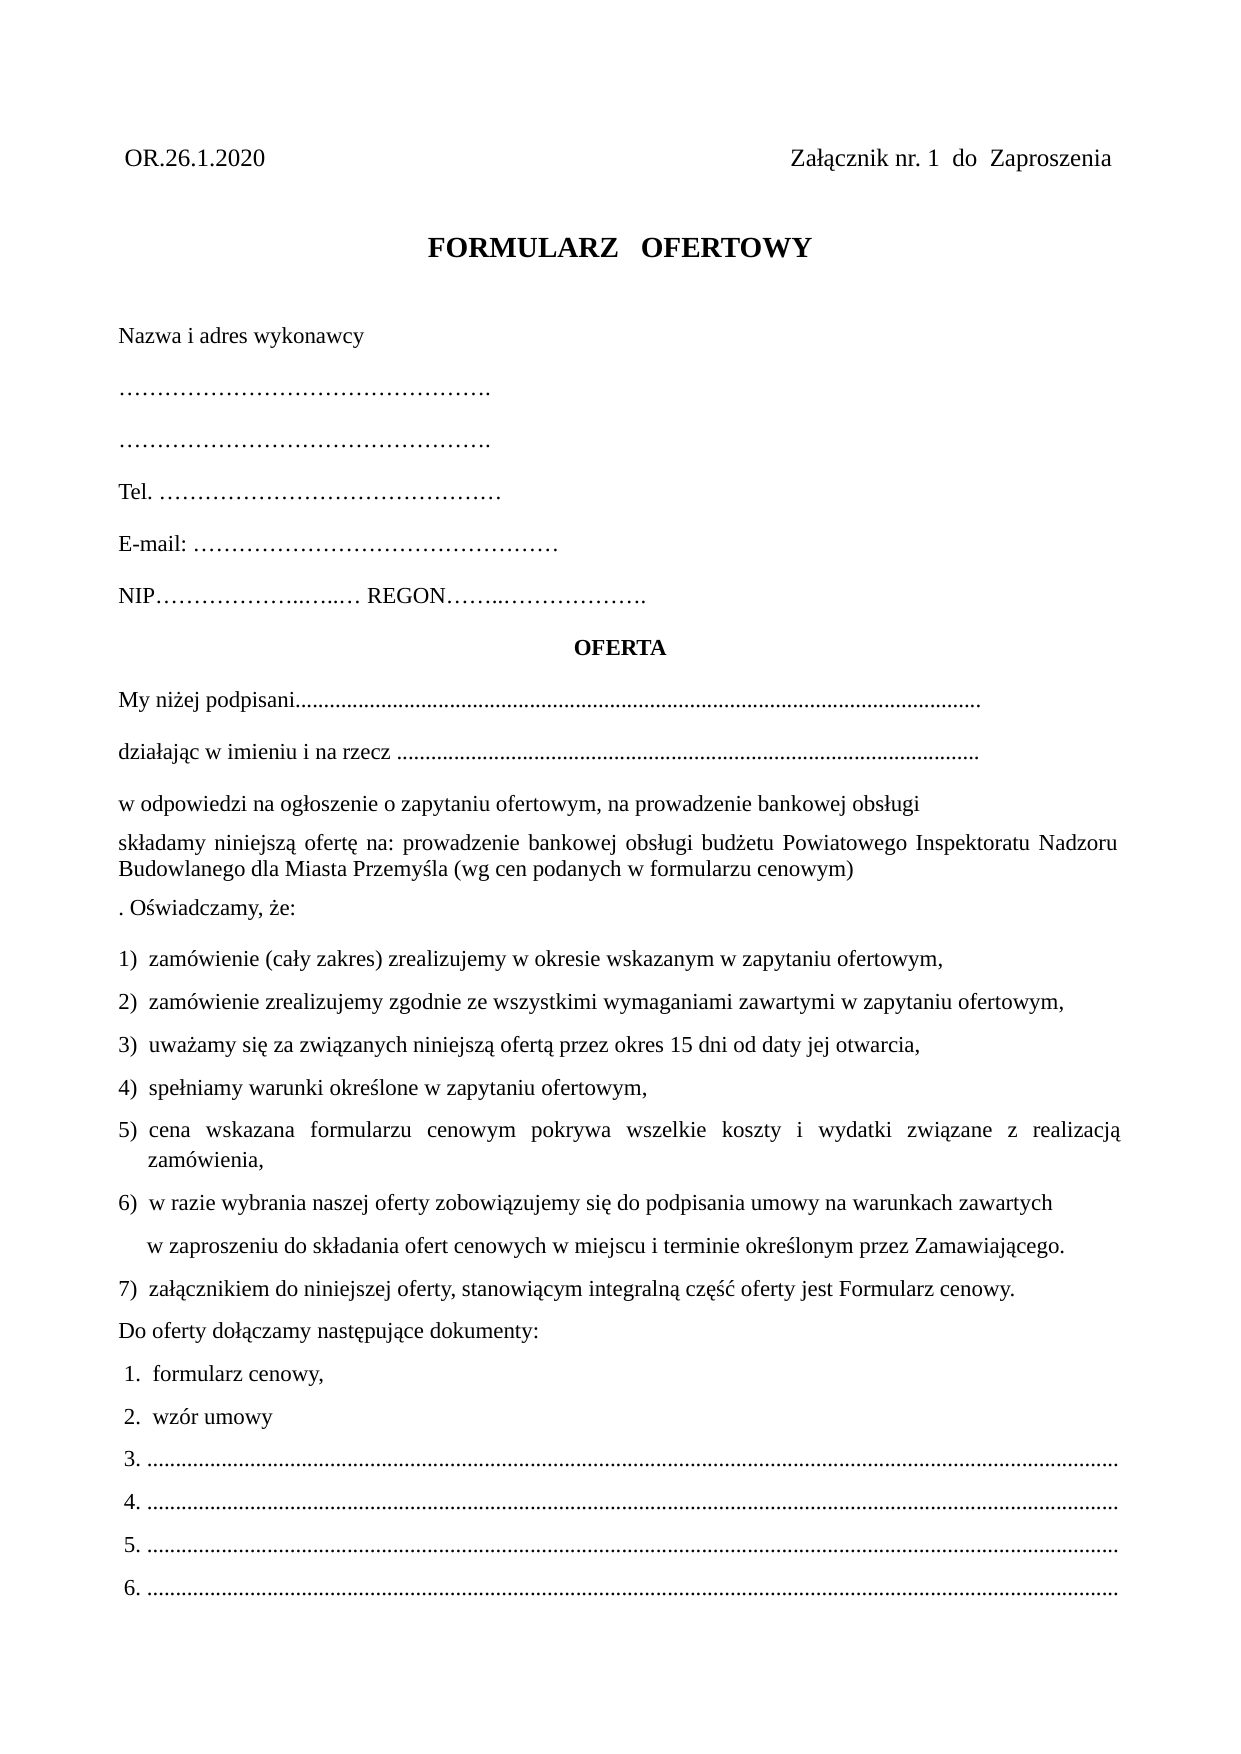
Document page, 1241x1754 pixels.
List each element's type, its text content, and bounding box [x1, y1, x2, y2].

text 5) cena wskazana formularzu cenowym pokrywa wszelkie koszty i wydatki związane z realizacją zamówienia, [118, 1116, 1122, 1173]
text Do oferty dołączamy następujące dokumenty: [118, 1317, 1122, 1344]
text 2. wzór umowy [118, 1403, 1122, 1429]
text 1. formularz cenowy, [118, 1360, 1122, 1386]
text My niżej podpisani........................................................................................................................ [118, 686, 1122, 713]
text E-mail: ………………………………………… [118, 530, 1122, 557]
text 6) w razie wybrania naszej oferty zobowiązujemy się do podpisania umowy na warunkach zawartych [118, 1189, 1122, 1216]
text w zaproszeniu do składania ofert cenowych w miejscu i terminie określonym przez Zamawiającego. [118, 1232, 1122, 1258]
text FORMULARZ OFERTOWY [118, 230, 1122, 264]
text OFERTA [118, 634, 1122, 661]
text 2) zamówienie zrealizujemy zgodnie ze wszystkimi wymaganiami zawartymi w zapytaniu ofertowym, [118, 988, 1122, 1014]
text …………………………………………. [118, 426, 1122, 453]
text składamy niniejszą ofertę na: prowadzenie bankowej obsługi budżetu Powiatowego Inspektoratu Nadzoru Budowlanego dla Miasta Przemyśla (wg cen podanych w formularzu cenowym) [118, 829, 1119, 882]
text 4) spełniamy warunki określone w zapytaniu ofertowym, [118, 1073, 1122, 1100]
text Tel. ……………………………………… [118, 478, 1122, 505]
text . Oświadczamy, że: [118, 894, 1122, 921]
subtitle OR.26.1.2020 Załącznik nr. 1 do Zaproszenia [118, 143, 1122, 172]
text 3) uważamy się za związanych niniejszą ofertą przez okres 15 dni od daty jej otwarcia, [118, 1031, 1122, 1057]
text 6. .......................................................................................................................................................................... [118, 1573, 1122, 1600]
text …………………………………………. [118, 374, 1122, 401]
text Nazwa i adres wykonawcy [118, 322, 1122, 349]
text 7) załącznikiem do niniejszej oferty, stanowiącym integralną część oferty jest Formularz cenowy. [118, 1274, 1122, 1301]
text 4. .......................................................................................................................................................................... [118, 1488, 1122, 1514]
text 5. .......................................................................................................................................................................... [118, 1531, 1122, 1557]
text 3. .......................................................................................................................................................................... [118, 1445, 1122, 1472]
text 1) zamówienie (cały zakres) zrealizujemy w okresie wskazanym w zapytaniu ofertowym, [118, 945, 1122, 972]
text NIP………………..…..… REGON……..………………. [118, 582, 1122, 609]
text w odpowiedzi na ogłoszenie o zapytaniu ofertowym, na prowadzenie bankowej obsługi [118, 790, 1119, 817]
text działając w imieniu i na rzecz ...................................................................................................... [118, 738, 1122, 765]
